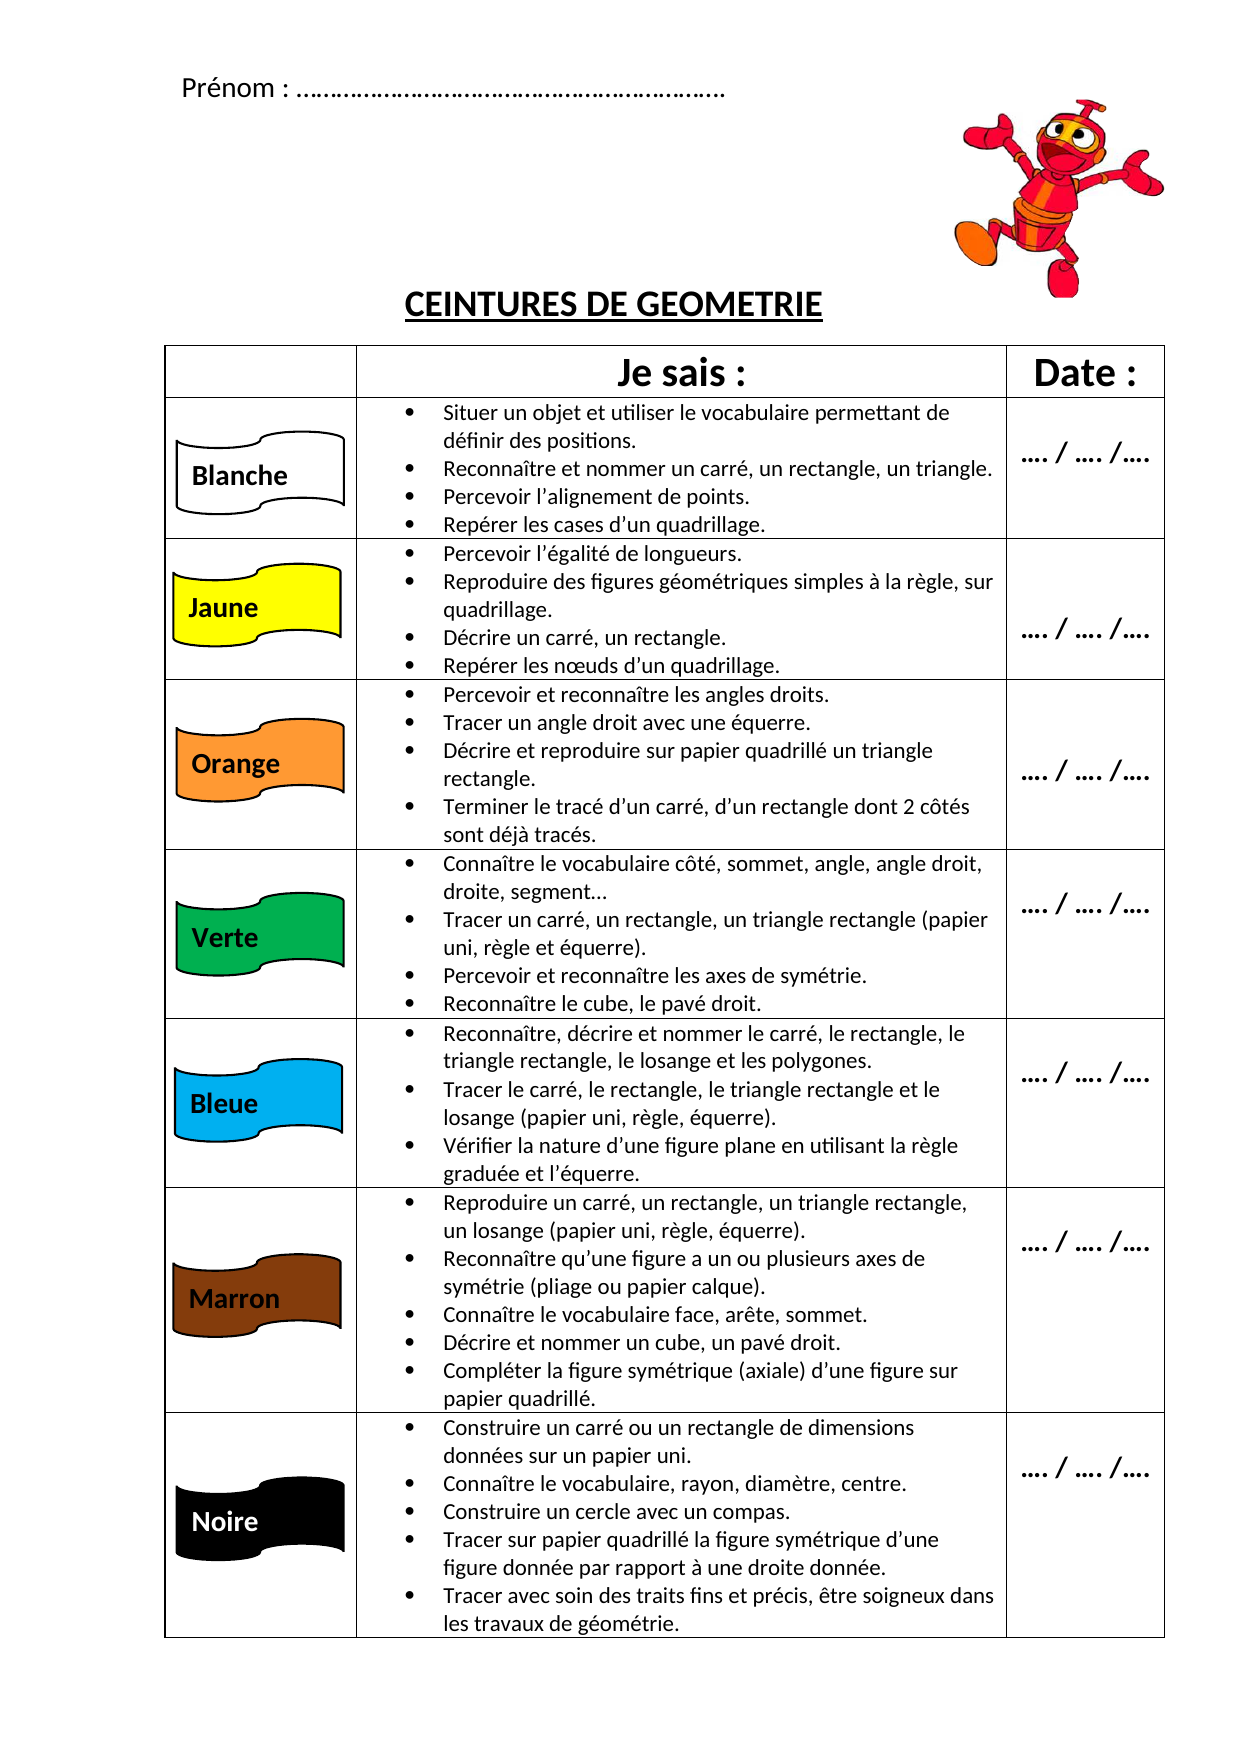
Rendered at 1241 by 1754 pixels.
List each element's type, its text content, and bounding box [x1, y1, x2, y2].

table_header Je sais : [357, 346, 1006, 397]
table_cell Percevoir et reconnaître les angles droits. Tracer un angle droit avec une équerre. Décrire et reproduire sur papier quadrillé un triangle rectangle. Terminer le tracé d’un carré, d’un rectangle dont 2 côtés sont déjà tracés. [357, 680, 1006, 848]
table_cell [166, 680, 356, 848]
table_cell [166, 539, 356, 679]
table_cell …. / …. /…. [1007, 1413, 1164, 1637]
table_cell Situer un objet et utiliser le vocabulaire permettant de définir des positions. Reconnaître et nommer un carré, un rectangle, un triangle. Percevoir l’alignement de points. Repérer les cases d’un quadrillage. [357, 398, 1006, 538]
table_cell …. / …. /…. [1007, 398, 1164, 538]
list Prénom : ………………………………………………………. [181, 69, 1165, 105]
table_cell Reproduire un carré, un rectangle, un triangle rectangle, un losange (papier uni, règle, équerre). Reconnaître qu’une figure a un ou plusieurs axes de symétrie (pliage ou papier calque). Connaître le vocabulaire face, arête, sommet. Décrire et nommer un cube, un pavé droit. Compléter la figure symétrique (axiale) d’une figure sur papier quadrillé. [357, 1188, 1006, 1412]
table_cell [166, 398, 356, 538]
table_cell Reconnaître, décrire et nommer le carré, le rectangle, le triangle rectangle, le losange et les polygones. Tracer le carré, le rectangle, le triangle rectangle et le losange (papier uni, règle, équerre). Vérifier la nature d’une figure plane en utilisant la règle graduée et l’équerre. [357, 1019, 1006, 1187]
table_cell [166, 1413, 356, 1637]
table_cell Percevoir l’égalité de longueurs. Reproduire des figures géométriques simples à la règle, sur quadrillage. Décrire un carré, un rectangle. Repérer les nœuds d’un quadrillage. [357, 539, 1006, 679]
list CEINTURES DE GEOMETRIE [181, 280, 1165, 326]
table_cell [166, 1019, 356, 1187]
table_cell …. / …. /…. [1007, 1019, 1164, 1187]
table_cell Connaître le vocabulaire côté, sommet, angle, angle droit, droite, segment… Tracer un carré, un rectangle, un triangle rectangle (papier uni, règle et équerre). Percevoir et reconnaître les axes de symétrie. Reconnaître le cube, le pavé droit. [357, 850, 1006, 1018]
table_cell …. / …. /…. [1007, 539, 1164, 679]
table_cell …. / …. /…. [1007, 1188, 1164, 1412]
table_header [166, 346, 356, 397]
table_cell …. / …. /…. [1007, 850, 1164, 1018]
table_header Date : [1007, 346, 1164, 397]
table_cell …. / …. /…. [1007, 680, 1164, 848]
table_cell [166, 1188, 356, 1412]
table_cell Construire un carré ou un rectangle de dimensions données sur un papier uni. Connaître le vocabulaire, rayon, diamètre, centre. Construire un cercle avec un compas. Tracer sur papier quadrillé la figure symétrique d’une figure donnée par rapport à une droite donnée. Tracer avec soin des traits fins et précis, être soigneux dans les travaux de géométrie. [357, 1413, 1006, 1637]
table_cell [166, 850, 356, 1018]
